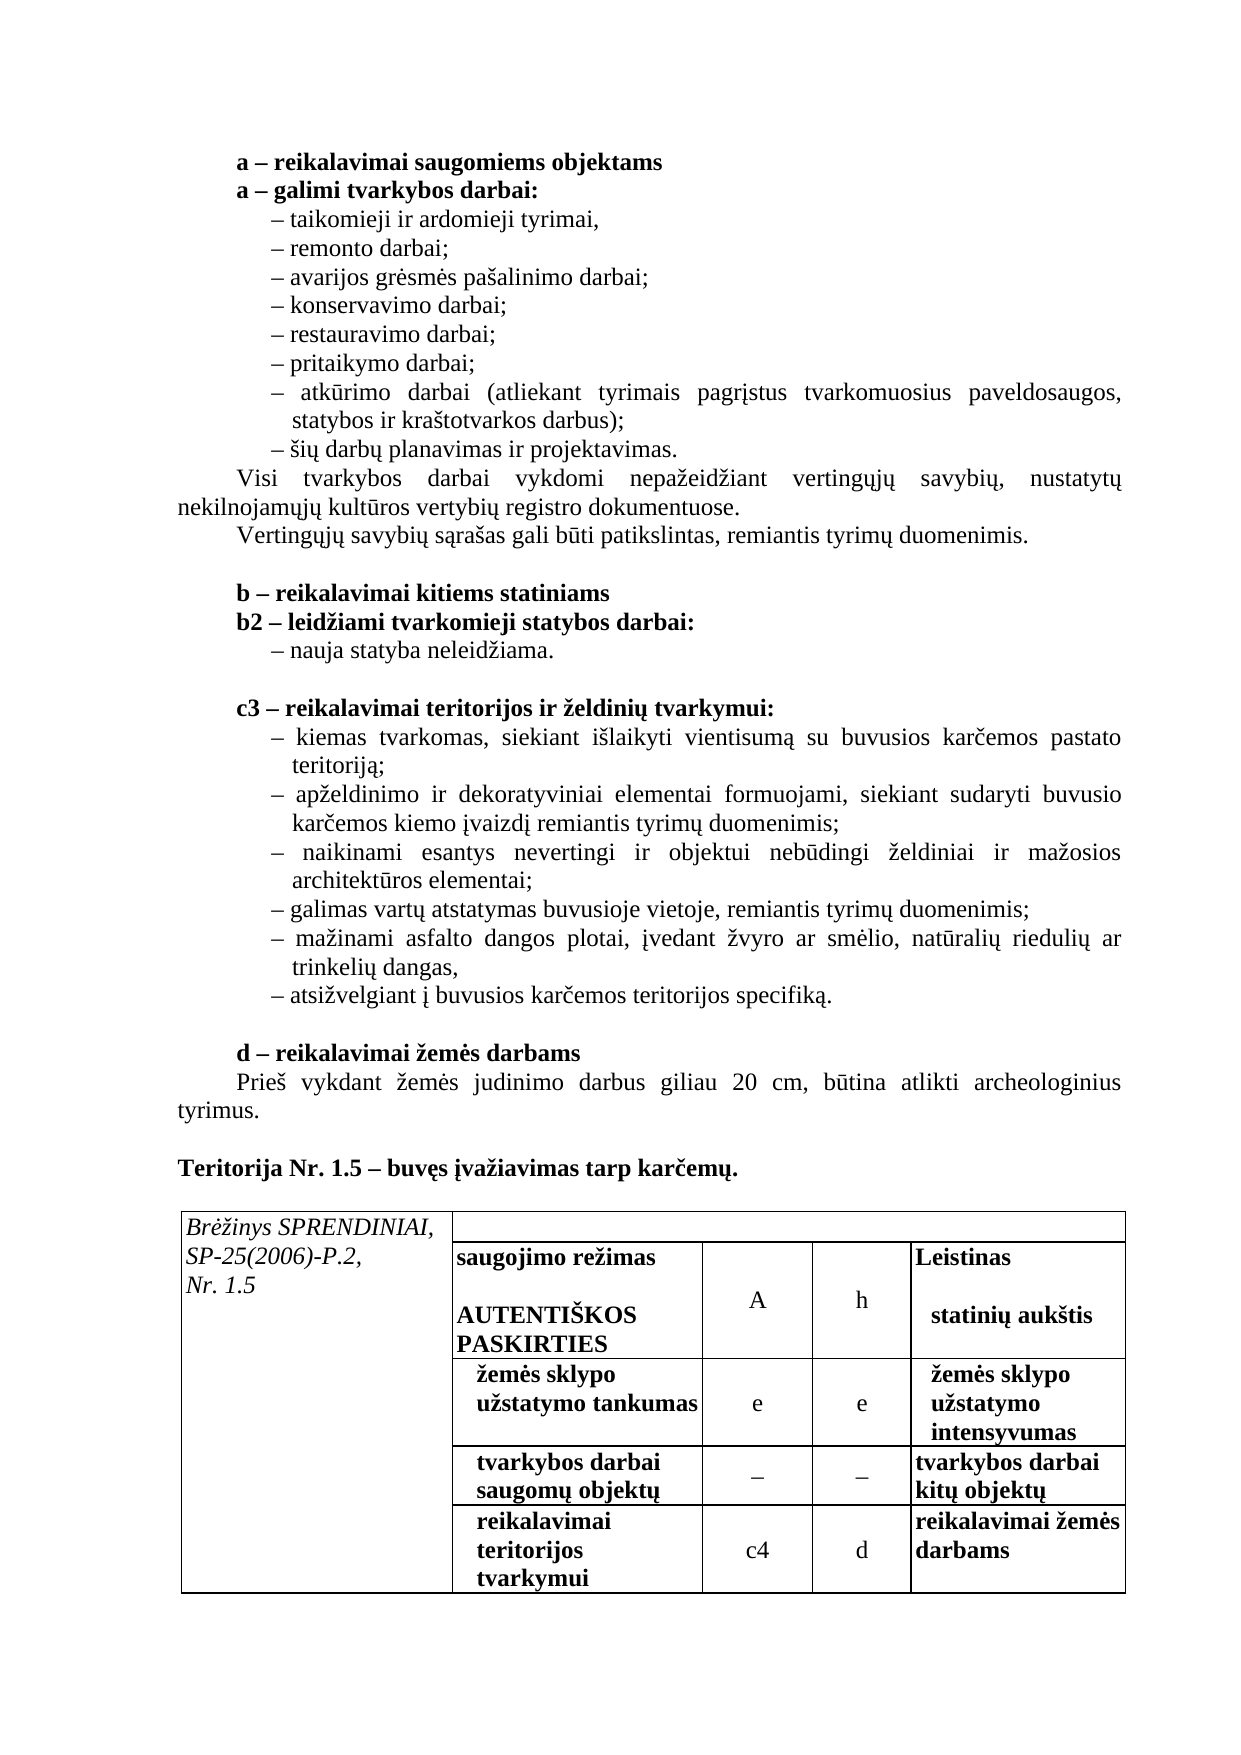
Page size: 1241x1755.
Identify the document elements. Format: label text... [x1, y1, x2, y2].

table_cell – [703, 1447, 812, 1504]
text – taikomieji ir ardomieji tyrimai, [271, 204, 1122, 233]
text b – reikalavimai kitiems statiniams [177, 578, 1122, 607]
table_cell h [813, 1243, 910, 1357]
table_cell žemės sklypo užstatymo tankumas [453, 1359, 702, 1445]
text Teritorija Nr. 1.5 – buvęs įvažiavimas tarp karčemų. [177, 1153, 1122, 1182]
table_cell tvarkybos darbai saugomų objektų [453, 1447, 476, 1504]
table_cell e [703, 1359, 812, 1445]
text a – reikalavimai saugomiems objektams [177, 147, 1122, 176]
text – nauja statyba neleidžiama. [271, 636, 1122, 664]
text – šių darbų planavimas ir projektavimas. [271, 434, 1122, 463]
table_cell reikalavimai teritorijos tvarkymui [453, 1506, 476, 1592]
table_cell – [813, 1447, 910, 1504]
text Vertingųjų savybių sąrašas gali būti patikslintas, remiantis tyrimų duomenimis. [177, 521, 1122, 549]
text – avarijos grėsmės pašalinimo darbai; [271, 262, 1122, 291]
text – pritaikymo darbai; [271, 348, 1122, 377]
text – apželdinimo ir dekoratyviniai elementai formuojami, siekiant sudaryti buvusio karčemos kiemo įvaizdį remiantis tyrimų duomenimis; [271, 779, 1122, 837]
text – remonto darbai; [271, 233, 1122, 262]
text – kiemas tvarkomas, siekiant išlaikyti vientisumą su buvusios karčemos pastato teritoriją; [271, 722, 1122, 779]
text a – galimi tvarkybos darbai: [177, 176, 1122, 204]
text b2 – leidžiami tvarkomieji statybos darbai: [177, 607, 1122, 636]
text c3 – reikalavimai teritorijos ir želdinių tvarkymui: [177, 693, 1122, 722]
table_cell A [703, 1243, 812, 1357]
table_cell e [813, 1359, 910, 1445]
table_cell žemės sklypo užstatymo intensyvumas [912, 1359, 931, 1445]
text – atsižvelgiant į buvusios karčemos teritorijos specifiką. [271, 981, 1122, 1009]
text d – reikalavimai žemės darbams [177, 1038, 1122, 1067]
table_header [1121, 1212, 1125, 1241]
text – konservavimo darbai; [271, 291, 1122, 319]
table_cell reikalavimai žemės darbams [912, 1506, 1125, 1592]
text – restauravimo darbai; [271, 319, 1122, 348]
table_cell d [813, 1506, 910, 1592]
text – galimas vartų atstatymas buvusioje vietoje, remiantis tyrimų duomenimis; [271, 894, 1122, 923]
text – mažinami asfalto dangos plotai, įvedant žvyro ar smėlio, natūralių riedulių ar trinkelių dangas, [271, 923, 1122, 981]
table_cell Leistinas statinių aukštis [912, 1243, 1125, 1357]
text Visi tvarkybos darbai vykdomi nepažeidžiant vertingųjų savybių, nustatytų nekilnojamųjų kultūros vertybių registro dokumentuose. [177, 463, 1122, 521]
table_cell c4 [703, 1506, 812, 1592]
text – naikinami esantys nevertingi ir objektui nebūdingi želdiniai ir mažosios architektūros elementai; [271, 837, 1122, 894]
text Prieš vykdant žemės judinimo darbus giliau 20 cm, būtina atlikti archeologinius tyrimus. [177, 1067, 1122, 1124]
table_header Brėžinys SPRENDINIAI, SP-25(2006)-P.2, Nr. 1.5 [182, 1212, 452, 1592]
text – atkūrimo darbai (atliekant tyrimais pagrįstus tvarkomuosius paveldosaugos, statybos ir kraštotvarkos darbus); [271, 377, 1122, 434]
